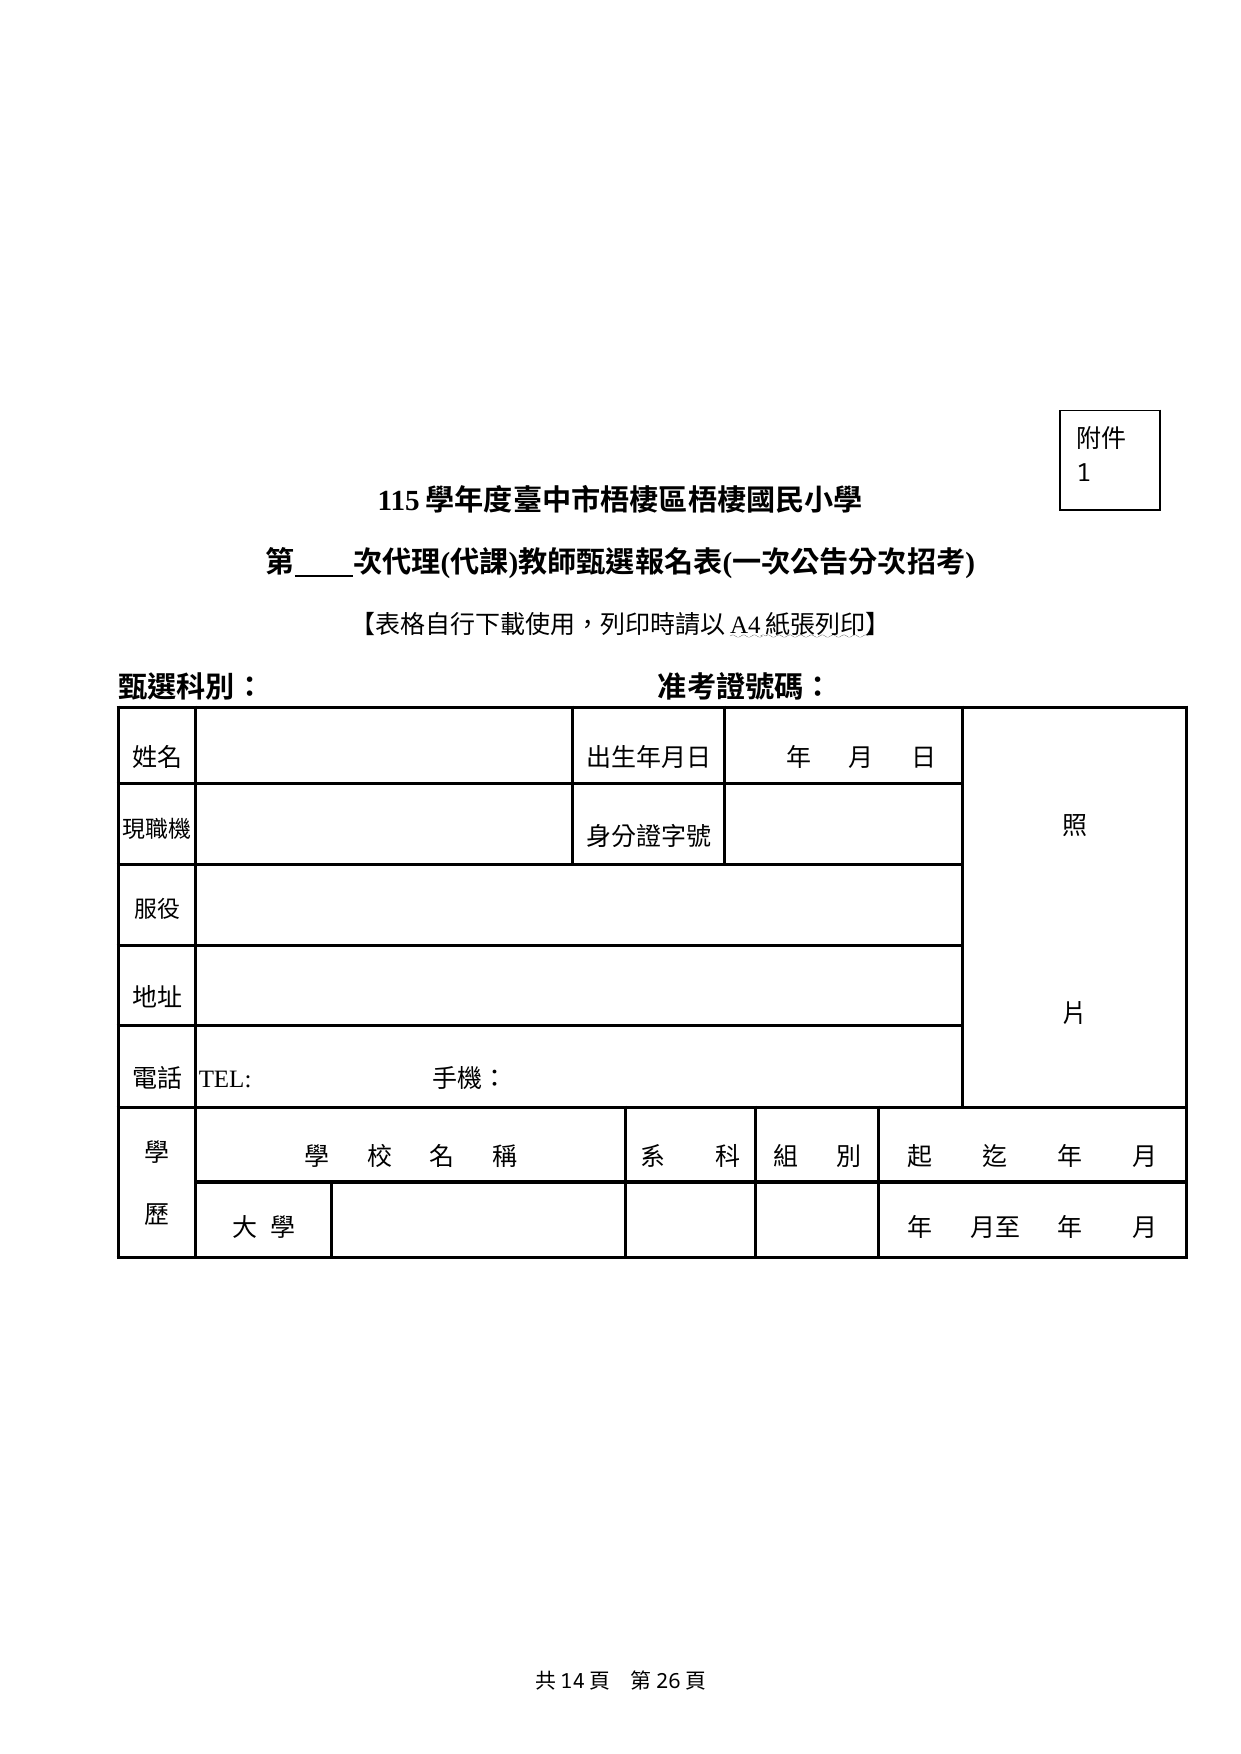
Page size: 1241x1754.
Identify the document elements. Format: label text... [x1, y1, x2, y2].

text 115學年度臺中市梧棲區梧棲國民小學 [118, 456, 1122, 518]
table_header [197, 709, 571, 782]
table_cell 年 月至 年 月 [880, 1184, 1185, 1256]
table_cell [197, 947, 961, 1023]
table_cell 電話 [120, 1027, 194, 1106]
table_cell [757, 1184, 877, 1256]
text 附件1 [1076, 418, 1144, 489]
table_cell [333, 1184, 624, 1256]
text 【表格自行下載使用，列印時請以A4紙張列印】 [118, 581, 1122, 643]
table_cell 身分證字號 [574, 785, 723, 863]
table_cell 大 學 [197, 1184, 330, 1256]
text 第 次代理(代課)教師甄選報名表(一次公告分次招考) [118, 518, 1122, 581]
table_cell TEL: 手機： [197, 1027, 961, 1106]
table_header 姓名 [120, 709, 194, 782]
table_cell [197, 785, 571, 863]
table_cell [627, 1184, 754, 1256]
table_cell 組 別 [757, 1109, 877, 1180]
table_cell 服役 情形 [120, 866, 194, 944]
text 甄選科別： 准考證號碼： [118, 643, 1122, 706]
table_cell 地址 [120, 947, 194, 1023]
text 115學年度臺中市梧棲區梧棲國民小學 [1061, 411, 1159, 509]
table_header 照 片 [964, 709, 1185, 1106]
table_cell 學 校 名 稱 [197, 1109, 624, 1180]
table_cell □免役 □役畢 □服役中 [197, 866, 961, 944]
table_cell 系 科 [627, 1109, 754, 1180]
table_header 年 月 日 [726, 709, 961, 782]
table_header 出生年月日 [574, 709, 723, 782]
table_cell 學 歷 [120, 1109, 194, 1256]
table_cell [726, 785, 961, 863]
table_cell 現職機關學校 [120, 785, 194, 863]
table_cell 起 迄 年 月 [880, 1109, 1185, 1180]
